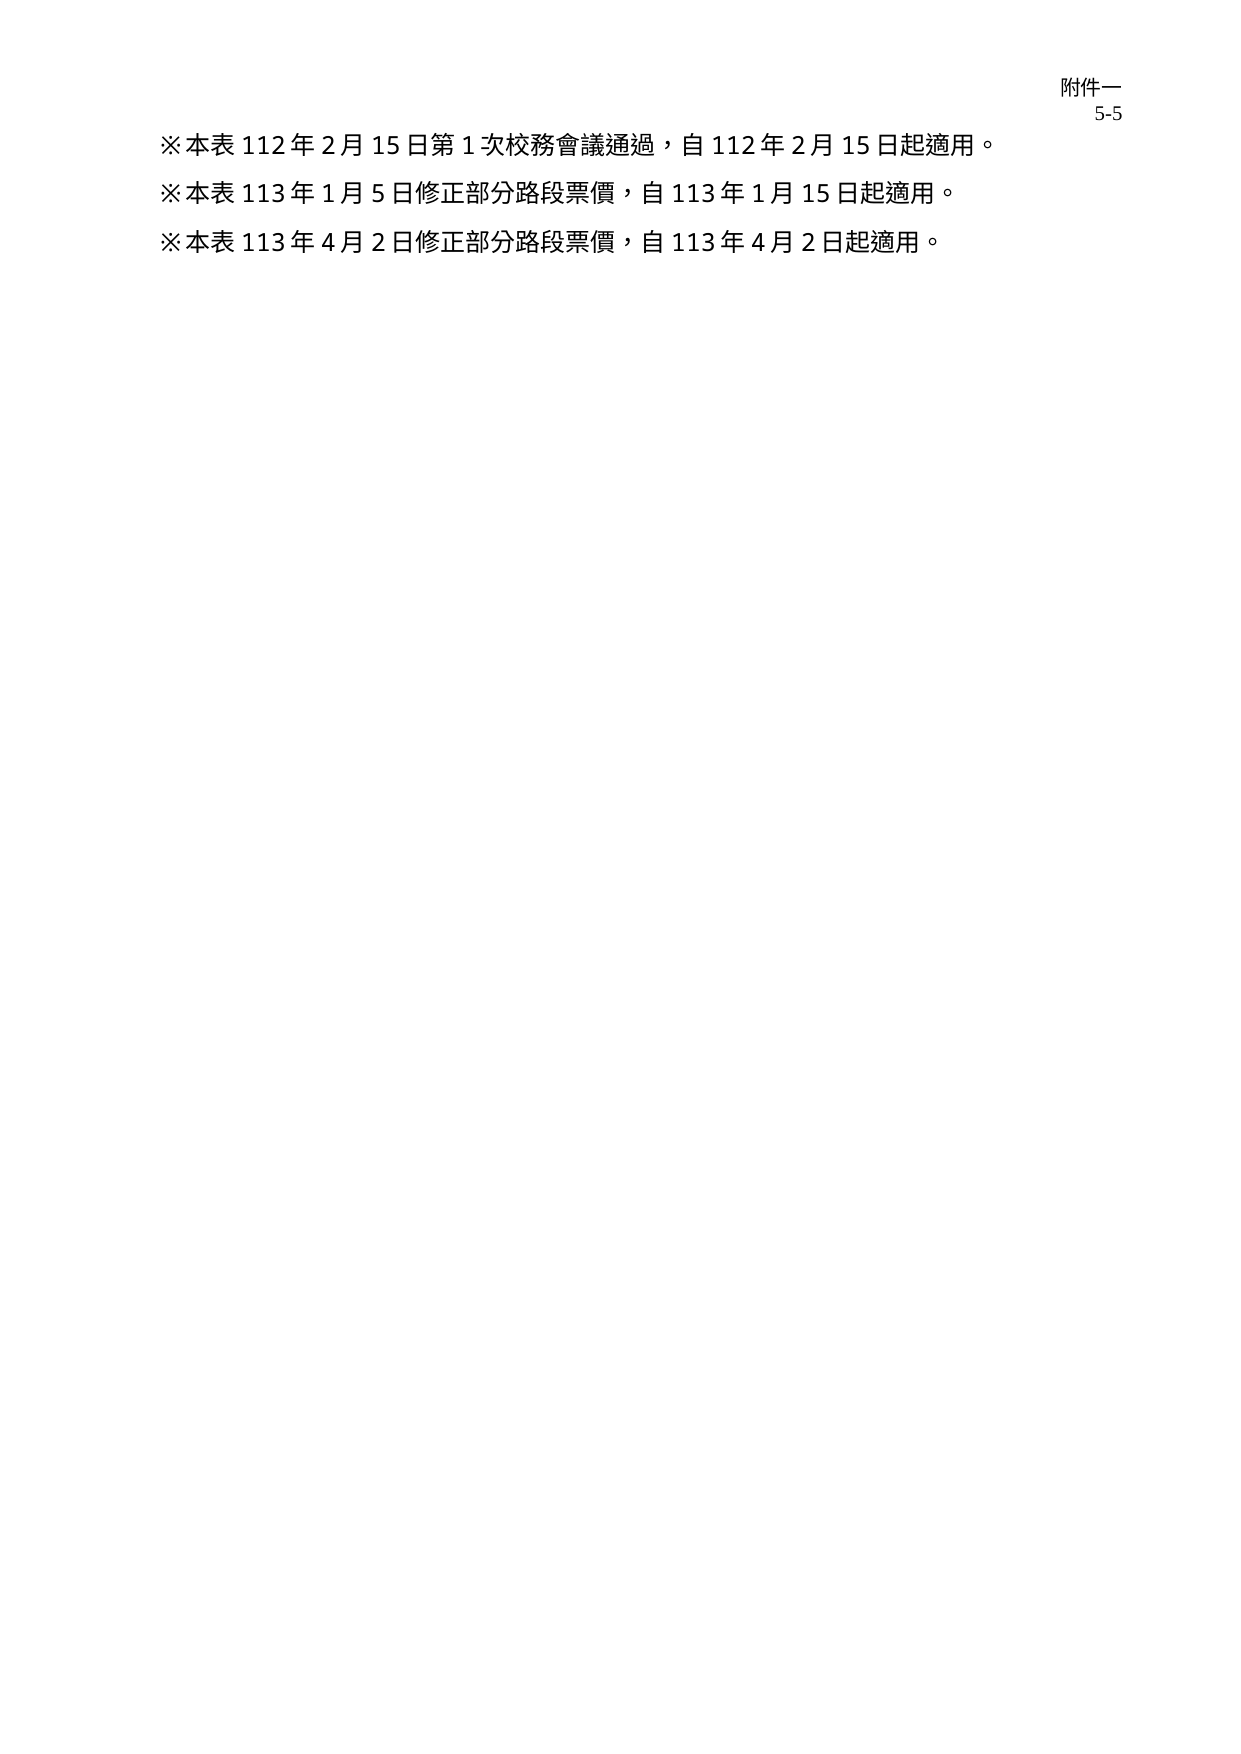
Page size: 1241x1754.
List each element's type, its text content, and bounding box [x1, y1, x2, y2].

text ※本表112年2月15日第1次校務會議通過，自112年2月15日起適用。 [156, 125, 1122, 161]
text ※本表113年4月2日修正部分路段票價，自113年4月2日起適用。 [156, 223, 1122, 259]
text ※本表113年1月5日修正部分路段票價，自113年1月15日起適用。 [156, 174, 1122, 210]
